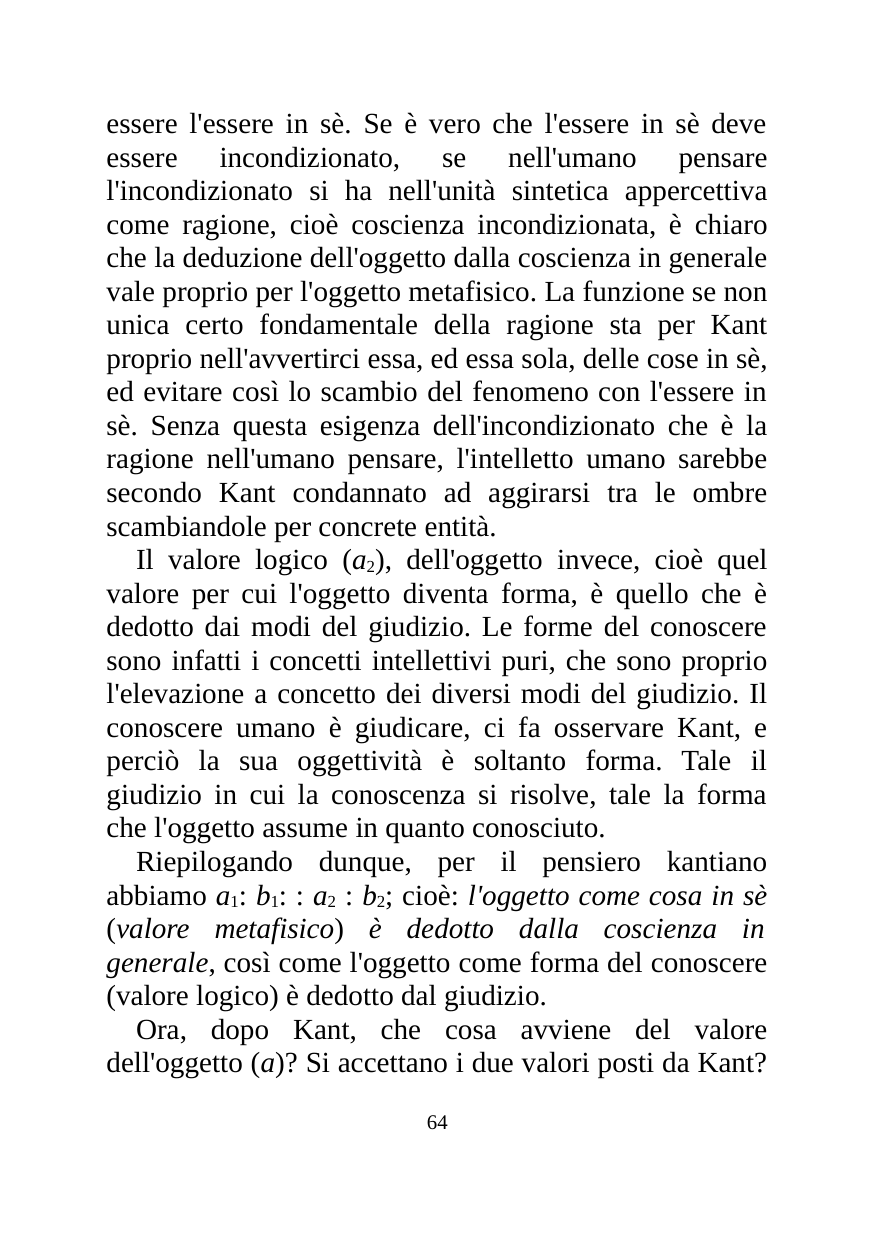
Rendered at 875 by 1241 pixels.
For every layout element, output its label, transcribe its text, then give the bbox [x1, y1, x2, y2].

text Il valore logico (a2), dell'oggetto invece, cioè quel valore per cui l'oggetto diventa forma, è quello che è dedotto dai modi del giudizio. Le forme del conoscere sono infatti i concetti intellettivi puri, che sono proprio l'elevazione a concetto dei diversi modi del giudizio. Il conoscere umano è giudicare, ci fa osservare Kant, e perciò la sua oggettività è soltanto forma. Tale il giudizio in cui la conoscenza si risolve, tale la forma che l'oggetto assume in quanto conosciuto. [106, 542, 768, 844]
text Ora, dopo Kant, che cosa avviene del valore dell'oggetto (a)? Si accettano i due valori posti da Kant? [106, 1012, 768, 1079]
text Riepilogando dunque, per il pensiero kantiano abbiamo a1: b1: : a2 : b2; cioè: l'oggetto come cosa in sè (valore metafisico) è dedotto dalla coscienza in generale, così come l'oggetto come forma del conoscere (valore logico) è dedotto dal giudizio. [106, 844, 768, 1012]
text essere l'essere in sè. Se è vero che l'essere in sè deve essere incondizionato, se nell'umano pensare l'incondizionato si ha nell'unità sintetica appercettiva come ragione, cioè coscienza incondizionata, è chiaro che la deduzione dell'oggetto dalla coscienza in generale vale proprio per l'oggetto metafisico. La funzione se non unica certo fondamentale della ragione sta per Kant proprio nell'avvertirci essa, ed essa sola, delle cose in sè, ed evitare così lo scambio del fenomeno con l'essere in sè. Senza questa esigenza dell'incondizionato che è la ragione nell'umano pensare, l'intelletto umano sarebbe secondo Kant condannato ad aggirarsi tra le ombre scambiandole per concrete entità. [106, 106, 768, 542]
